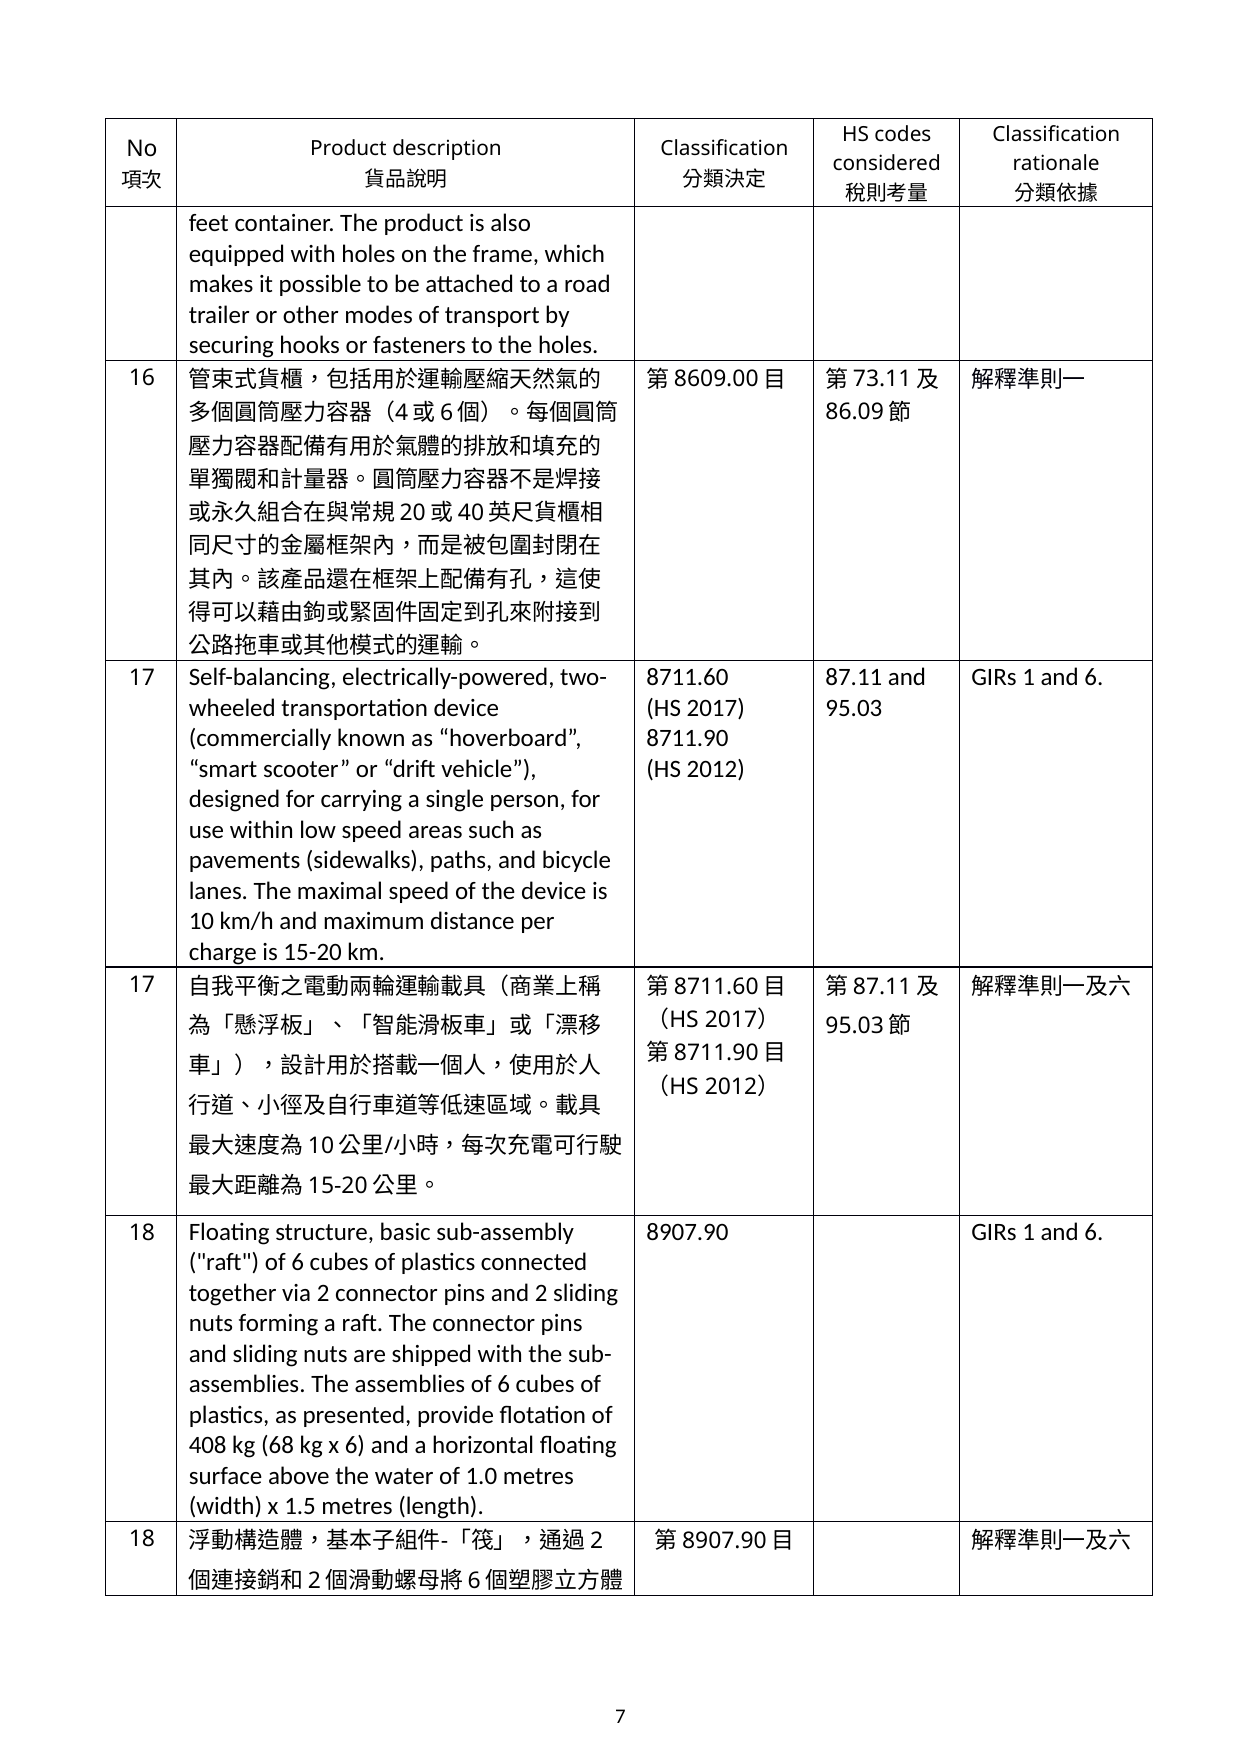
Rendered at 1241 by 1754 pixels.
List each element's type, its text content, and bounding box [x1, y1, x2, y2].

table_cell 解釋準則一及六 [960, 1522, 1152, 1595]
table_header Classification 分類決定 [635, 119, 813, 206]
table_cell GIRs 1 and 6. [960, 661, 1152, 966]
table_cell 87.11 and 95.03 [814, 661, 959, 966]
table_header HS codes considered 稅則考量 [814, 119, 959, 206]
table_cell [814, 207, 959, 360]
table_cell 解釋準則一及六 [960, 968, 1152, 1215]
table_cell 第8711.60目（HS 2017） 第8711.90目（HS 2012） [635, 968, 813, 1215]
table_cell 17 [106, 661, 176, 966]
table_cell 18 [106, 1216, 176, 1521]
table_cell [814, 1522, 959, 1595]
table_cell 第8907.90目 [635, 1522, 813, 1595]
table_header No 項次 [106, 119, 176, 206]
table_cell [960, 207, 1152, 360]
table_cell 16 [106, 361, 176, 660]
table_cell Floating structure, basic sub-assembly ("raft") of 6 cubes of plastics connected together via 2 connector pins and 2 sliding nuts forming a raft. The connector pins and sliding nuts are shipped with the sub-assemblies. The assemblies of 6 cubes of plastics, as presented, provide flotation of 408 kg (68 kg x 6) and a horizontal floating surface above the water of 1.0 metres (width) x 1.5 metres (length). [177, 1216, 634, 1521]
table_cell 自我平衡之電動兩輪運輸載具（商業上稱為「懸浮板」、「智能滑板車」或「漂移車」），設計用於搭載一個人，使用於人行道、小徑及自行車道等低速區域。載具最大速度為10公里/小時，每次充電可行駛最大距離為15-20公里。 [177, 968, 634, 1215]
table_cell 第73.11及86.09節 [814, 361, 959, 660]
table_cell [106, 207, 176, 360]
table_header Product description 貨品說明 [177, 119, 634, 206]
table_cell Self-balancing, electrically-powered, two-wheeled transportation device (commercially known as “hoverboard”, “smart scooter” or “drift vehicle”), designed for carrying a single person, for use within low speed areas such as pavements (sidewalks), paths, and bicycle lanes. The maximal speed of the device is 10 km/h and maximum distance per charge is 15-20 km. [177, 661, 634, 966]
table_cell 管束式貨櫃，包括用於運輸壓縮天然氣的多個圓筒壓力容器（4或6個）。每個圓筒壓力容器配備有用於氣體的排放和填充的單獨閥和計量器。圓筒壓力容器不是焊接或永久組合在與常規20或40英尺貨櫃相同尺寸的金屬框架內，而是被包圍封閉在其內。該產品還在框架上配備有孔，這使得可以藉由鉤或緊固件固定到孔來附接到公路拖車或其他模式的運輸。 [177, 361, 634, 660]
table_cell 8907.90 [635, 1216, 813, 1521]
table_cell 8711.60 (HS 2017) 8711.90 (HS 2012) [635, 661, 813, 966]
table_cell 第8609.00目 [635, 361, 813, 660]
table_header Classification rationale 分類依據 [960, 119, 1152, 206]
table_cell 浮動構造體，基本子組件-「筏」，通過2個連接銷和2個滑動螺母將6個塑膠立方體 [177, 1522, 634, 1595]
table_cell GIRs 1 and 6. [960, 1216, 1152, 1521]
table_cell 第87.11及95.03節 [814, 968, 959, 1215]
table_cell [814, 1216, 959, 1521]
table_cell 解釋準則一 [960, 361, 1152, 660]
table_cell 18 [106, 1522, 176, 1595]
table_cell [635, 207, 813, 360]
table_cell 17 [106, 968, 176, 1215]
table_cell feet container. The product is also equipped with holes on the frame, which makes it possible to be attached to a road trailer or other modes of transport by securing hooks or fasteners to the holes. [177, 207, 634, 360]
